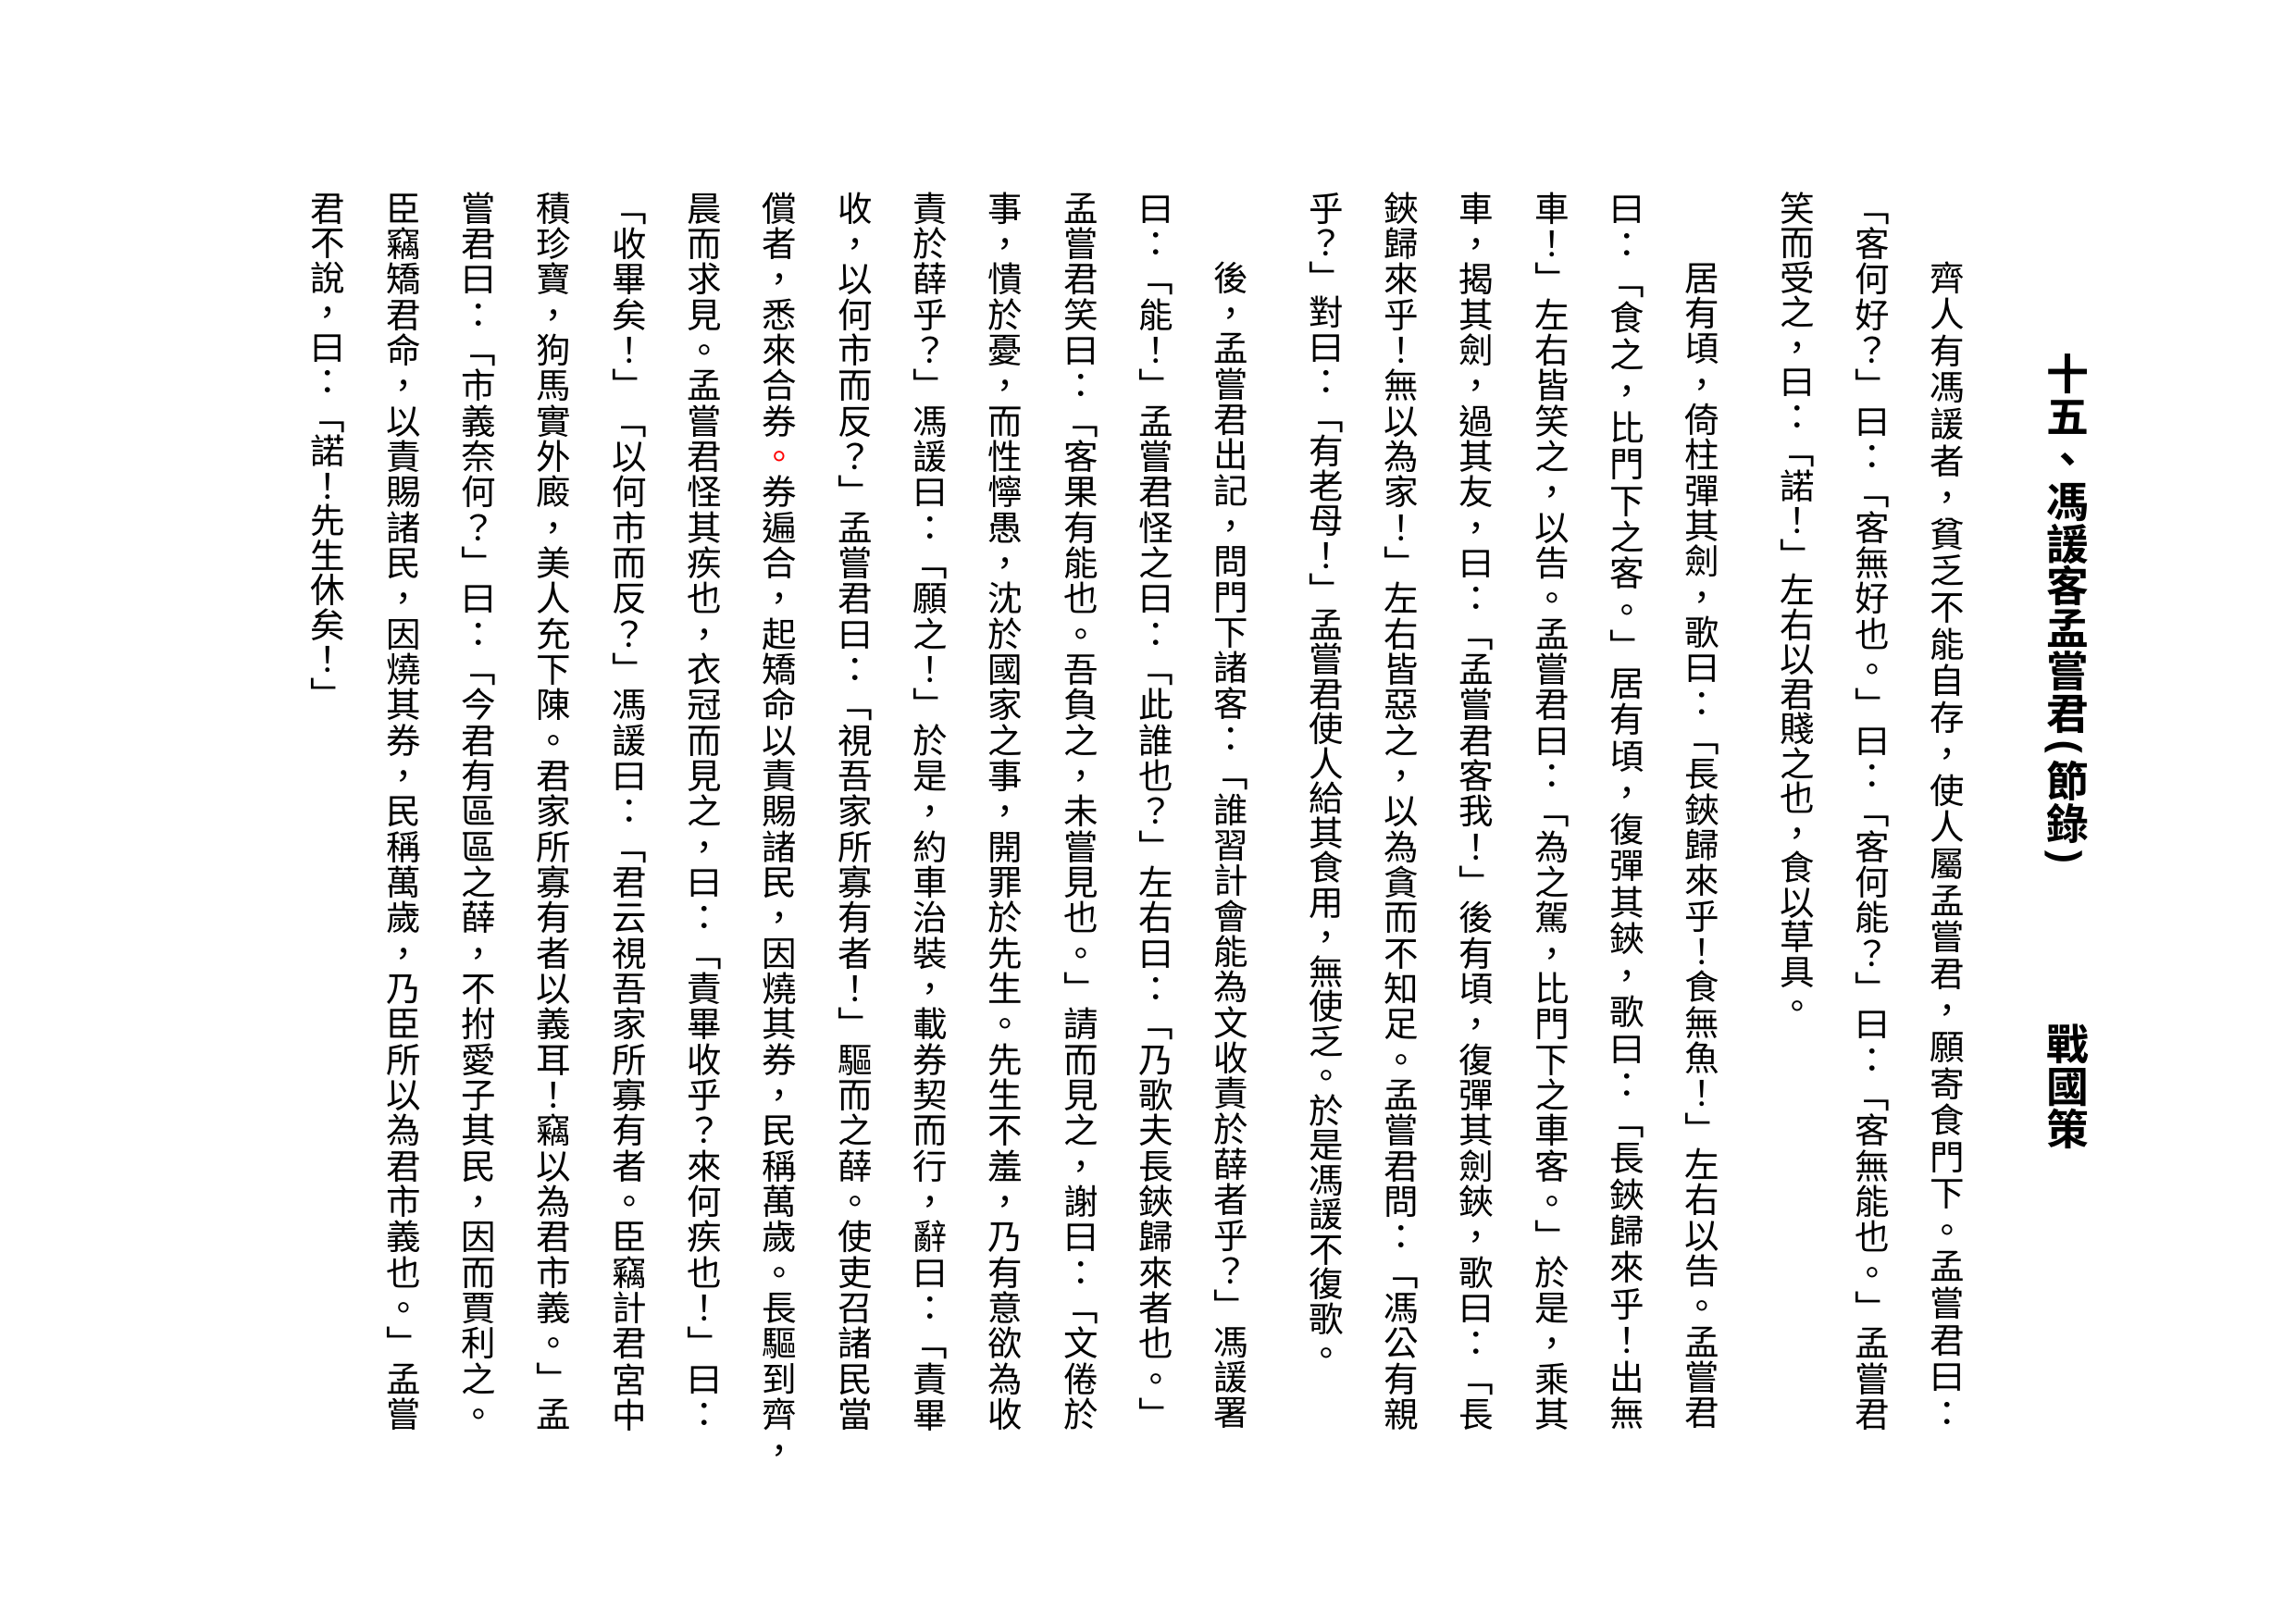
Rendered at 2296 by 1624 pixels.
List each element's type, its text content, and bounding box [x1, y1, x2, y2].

text 齊人有馮諼者，貧乏不能自存，使人屬孟嘗君，願寄食門下。孟嘗君曰：「客何好？」曰：「客無好也。」曰：「客何能？」曰：「客無能也。」孟嘗君笑而受之，曰：「諾！」左右以君賤之也，食以草具。 [1772, 191, 1973, 1432]
text 十五、馮諼客孟嘗君(節錄) 戰國策 [2034, 191, 2103, 1432]
text 後，孟嘗君出記，問門下諸客：「誰習計會能為文收責於薛者乎？」馮諼署曰：「能！」孟嘗君怪之曰：「此誰也？」左右曰：「乃歌夫長鋏歸來者也。」孟嘗君笑曰：「客果有能也。吾負之，未嘗見也。」請而見之，謝曰：「文倦於事，憒於憂，而性懧愚，沈於國家之事，開罪於先生。先生不羞，乃有意欲為收責於薛乎？」馮諼曰：「願之！」於是，約車治裝，載券契而行，辭曰：「責畢收，以何市而反？」孟嘗君曰：「視吾家所寡有者！」驅而之薛。使吏召諸民當償者，悉來合券。券遍合，起矯命以責賜諸民，因燒其券，民稱萬歲。長驅到齊，晨而求見。孟嘗君怪其疾也，衣冠而見之，曰：「責畢收乎？來何疾也！」曰：「收畢矣！」「以何市而反？」馮諼曰：「君云視吾家所寡有者。臣竊計君宮中積珍寶，狗馬實外廄，美人充下陳。君家所寡有者以義耳！竊以為君市義。」孟嘗君曰：「市義奈何？」曰：「今君有區區之薛，不拊愛子其民，因而賈利之。臣竊矯君命，以責賜諸民，因燒其券，民稱萬歲，乃臣所以為君市義也。」孟嘗君不說，曰：「諾！先生休矣！」 [303, 191, 1257, 1432]
text 居有頃，倚柱彈其劍，歌曰：「長鋏歸來乎！食無魚！」左右以告。孟嘗君曰：「食之，比門下之客。」居有頃，復彈其鋏，歌曰：「長鋏歸來乎！出無車！」左右皆笑之，以告。孟嘗君曰：「為之駕，比門下之車客。」於是，乘其車，揭其劍，過其友，曰：「孟嘗君客我！」後有頃，復彈其劍鋏，歌曰：「長鋏歸來乎！無以為家！」左右皆惡之，以為貪而不知足。孟嘗君問：「馮公有親乎？」對曰：「有老母！」孟嘗君使人給其食用，無使乏。於是馮諼不復歌。 [1301, 191, 1728, 1432]
